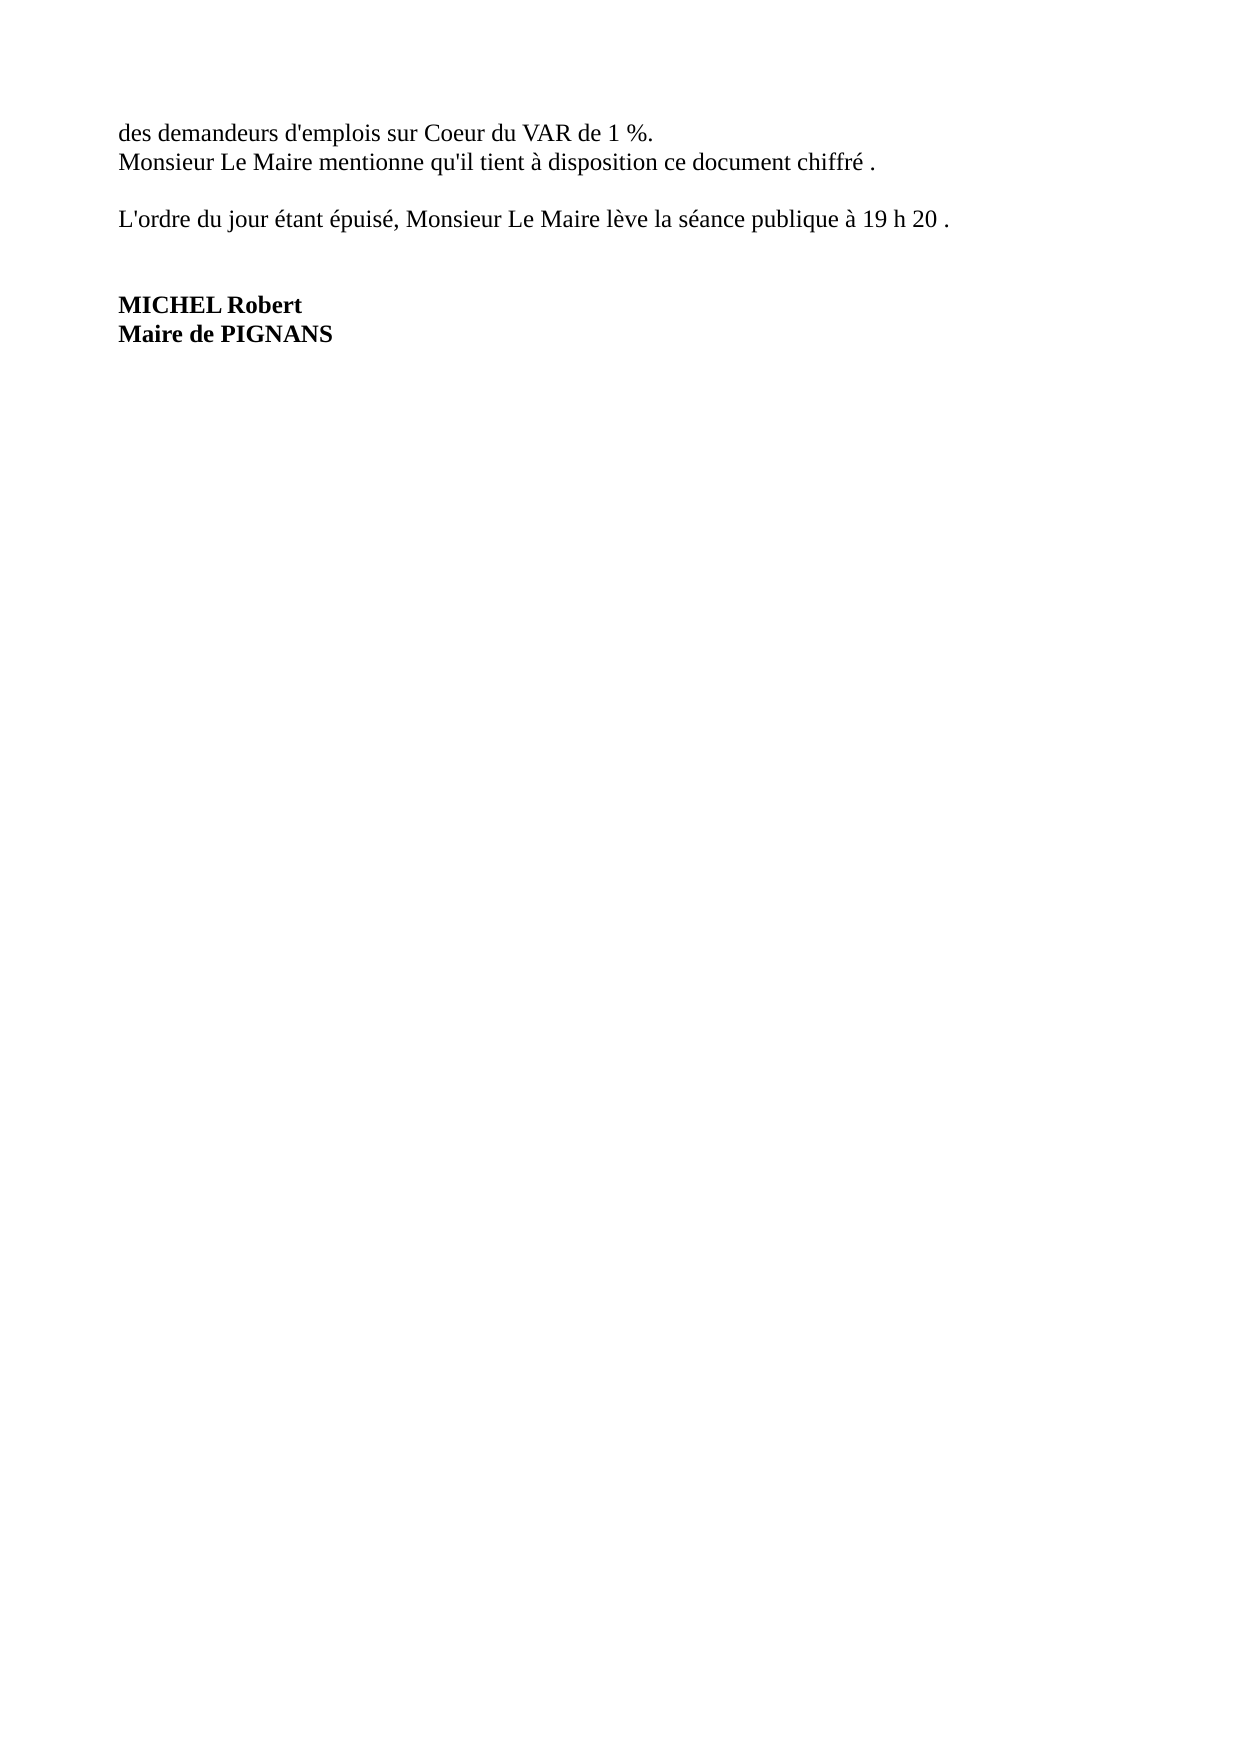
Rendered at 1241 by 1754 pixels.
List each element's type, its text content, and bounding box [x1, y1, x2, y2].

text Maire de PIGNANS [118, 319, 1122, 348]
text MICHEL Robert [118, 291, 1122, 319]
text des demandeurs d'emplois sur Coeur du VAR de 1 %. [118, 118, 1122, 147]
text Monsieur Le Maire mentionne qu'il tient à disposition ce document chiffré . [118, 147, 1122, 176]
text L'ordre du jour étant épuisé, Monsieur Le Maire lève la séance publique à 19 h 20 . [118, 204, 1122, 233]
